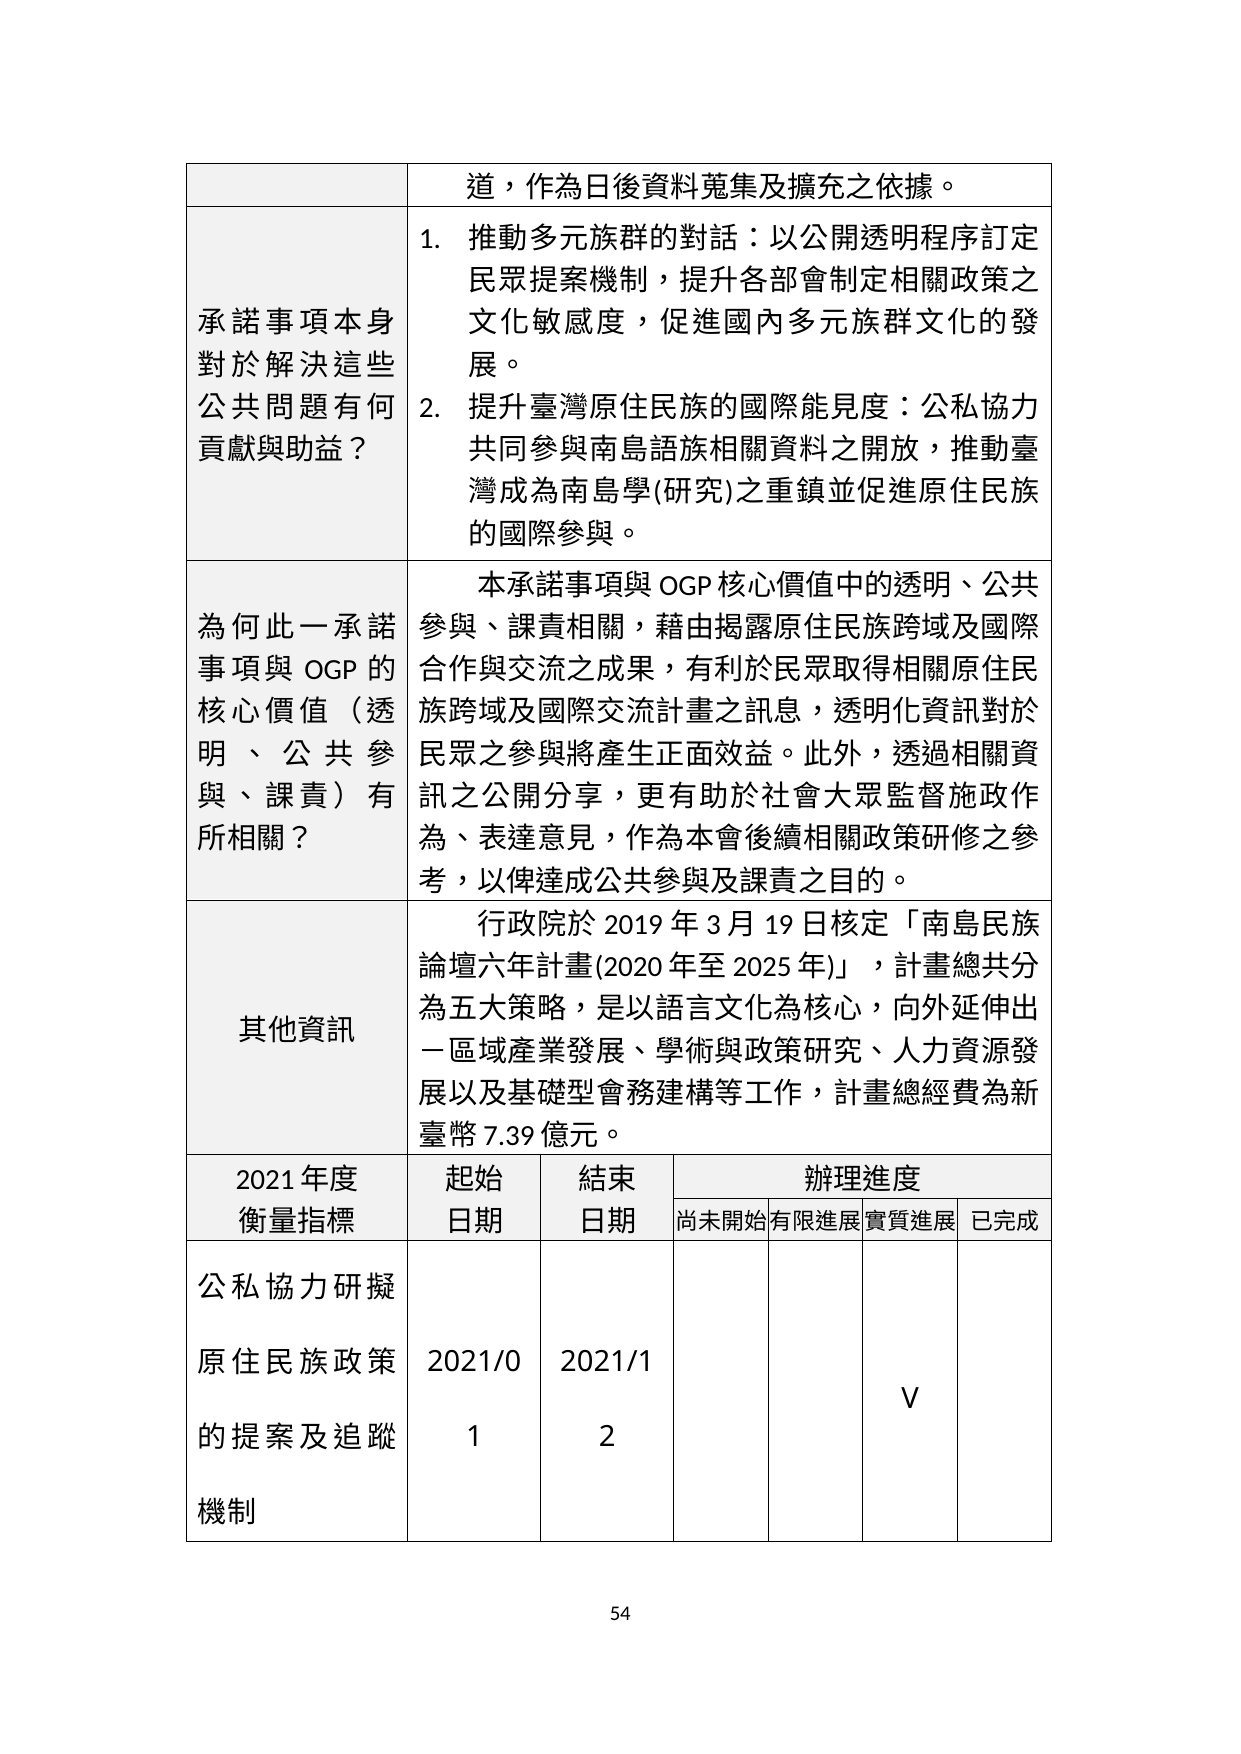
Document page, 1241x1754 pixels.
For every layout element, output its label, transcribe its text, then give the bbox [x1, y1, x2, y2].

table_cell 結束 日期 [541, 1155, 673, 1240]
table_cell 為何此一承諾事項與OGP的核心價值（透明、公共參與、課責）有所相關？ [187, 561, 407, 899]
table_cell 本承諾事項與OGP核心價值中的透明、公共參與、課責相關，藉由揭露原住民族跨域及國際合作與交流之成果，有利於民眾取得相關原住民族跨域及國際交流計畫之訊息，透明化資訊對於民眾之參與將產生正面效益。此外，透過相關資訊之公開分享，更有助於社會大眾監督施政作為、表達意見，作為本會後續相關政策研修之參考，以俾達成公共參與及課責之目的。 [408, 561, 1051, 899]
table_cell 道，作為日後資料蒐集及擴充之依據。 [408, 164, 1051, 206]
table_cell 承諾事項本身對於解決這些公共問題有何貢獻與助益？ [187, 207, 407, 560]
table_cell [187, 164, 407, 206]
table_cell 已完成 [958, 1199, 1051, 1240]
table_cell 推動多元族群的對話：以公開透明程序訂定民眾提案機制，提升各部會制定相關政策之文化敏感度，促進國內多元族群文化的發展。 提升臺灣原住民族的國際能見度：公私協力共同參與南島語族相關資料之開放，推動臺灣成為南島學(研究)之重鎮並促進原住民族的國際參與。 [408, 207, 1051, 560]
table_cell 2021年度 衡量指標 [187, 1155, 407, 1240]
table_cell 辦理進度 [674, 1155, 1051, 1198]
table_cell 尚未開始 [674, 1199, 768, 1240]
table_cell [674, 1241, 768, 1541]
table_cell 實質進展 [863, 1199, 957, 1240]
table_cell [958, 1241, 1051, 1541]
table_cell 有限進展 [769, 1199, 862, 1240]
table_cell 其他資訊 [187, 901, 407, 1154]
table_cell 行政院於2019年3月19日核定「南島民族論壇六年計畫(2020年至2025年)」，計畫總共分為五大策略，是以語言文化為核心，向外延伸出－區域產業發展、學術與政策研究、人力資源發展以及基礎型會務建構等工作，計畫總經費為新臺幣7.39億元。 [408, 901, 1051, 1154]
table_cell [769, 1241, 862, 1541]
table_cell 2021/01 [408, 1241, 540, 1541]
table_cell 起始 日期 [408, 1155, 540, 1240]
table_cell 2021/12 [541, 1241, 673, 1541]
table_cell 公私協力研擬原住民族政策的提案及追蹤機制 [187, 1241, 407, 1541]
table_cell V [863, 1241, 957, 1541]
